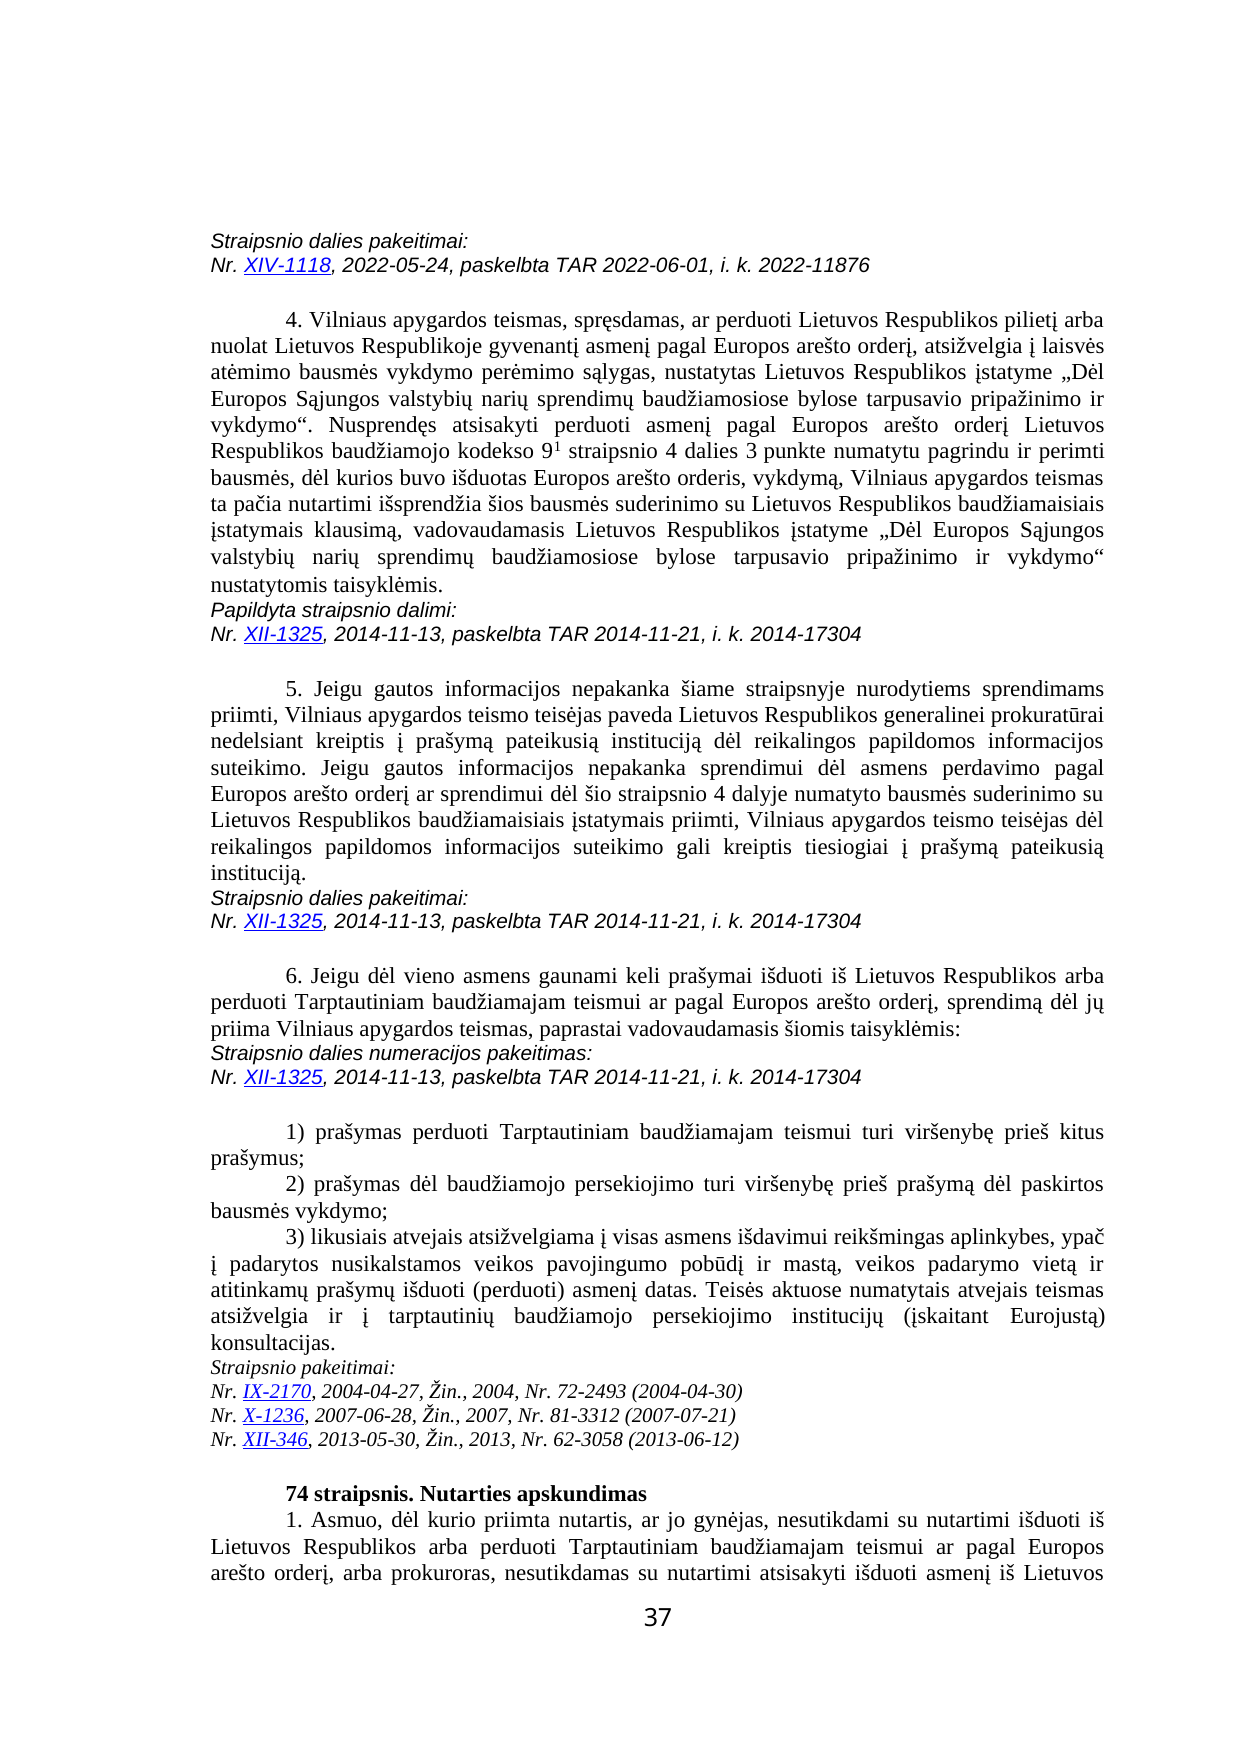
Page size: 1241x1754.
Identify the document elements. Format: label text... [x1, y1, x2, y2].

text 3) likusiais atvejais atsižvelgiama į visas asmens išdavimui reikšmingas aplinkybes, ypač į padarytos nusikalstamos veikos pavojingumo pobūdį ir mastą, veikos padarymo vietą ir atitinkamų prašymų išduoti (perduoti) asmenį datas. Teisės aktuose numatytais atvejais teismas atsižvelgia ir į tarptautinių baudžiamojo persekiojimo institucijų (įskaitant Eurojustą) konsultacijas. [210, 1223, 1105, 1355]
text Nr. XII-1325, 2014-11-13, paskelbta TAR 2014-11-21, i. k. 2014-17304 [210, 1065, 1105, 1089]
text Nr. X-1236, 2007-06-28, Žin., 2007, Nr. 81-3312 (2007-07-21) [210, 1403, 1105, 1427]
text 5. Jeigu gautos informacijos nepakanka šiame straipsnyje nurodytiems sprendimams priimti, Vilniaus apygardos teismo teisėjas paveda Lietuvos Respublikos generalinei prokuratūrai nedelsiant kreiptis į prašymą pateikusią instituciją dėl reikalingos papildomos informacijos suteikimo. Jeigu gautos informacijos nepakanka sprendimui dėl asmens perdavimo pagal Europos arešto orderį ar sprendimui dėl šio straipsnio 4 dalyje numatyto bausmės suderinimo su Lietuvos Respublikos baudžiamaisiais įstatymais priimti, Vilniaus apygardos teismo teisėjas dėl reikalingos papildomos informacijos suteikimo gali kreiptis tiesiogiai į prašymą pateikusią instituciją. [210, 674, 1105, 885]
text Straipsnio dalies numeracijos pakeitimas: [210, 1041, 1105, 1065]
text 1. Asmuo, dėl kurio priimta nutartis, ar jo gynėjas, nesutikdami su nutartimi išduoti iš Lietuvos Respublikos arba perduoti Tarptautiniam baudžiamajam teismui ar pagal Europos arešto orderį, arba prokuroras, nesutikdamas su nutartimi atsisakyti išduoti asmenį iš Lietuvos [210, 1506, 1105, 1585]
text Straipsnio dalies pakeitimai: [210, 229, 1105, 253]
text Papildyta straipsnio dalimi: [210, 598, 1105, 622]
text 4. Vilniaus apygardos teismas, spręsdamas, ar perduoti Lietuvos Respublikos pilietį arba nuolat Lietuvos Respublikoje gyvenantį asmenį pagal Europos arešto orderį, atsižvelgia į laisvės atėmimo bausmės vykdymo perėmimo sąlygas, nustatytas Lietuvos Respublikos įstatyme „Dėl Europos Sąjungos valstybių narių sprendimų baudžiamosiose bylose tarpusavio pripažinimo ir vykdymo“. Nusprendęs atsisakyti perduoti asmenį pagal Europos arešto orderį Lietuvos Respublikos baudžiamojo kodekso 91 straipsnio 4 dalies 3 punkte numatytu pagrindu ir perimti bausmės, dėl kurios buvo išduotas Europos arešto orderis, vykdymą, Vilniaus apygardos teismas ta pačia nutartimi išsprendžia šios bausmės suderinimo su Lietuvos Respublikos baudžiamaisiais įstatymais klausimą, vadovaudamasis Lietuvos Respublikos įstatyme „Dėl Europos Sąjungos valstybių narių sprendimų baudžiamosiose bylose tarpusavio pripažinimo ir vykdymo“ nustatytomis taisyklėmis. [210, 306, 1105, 598]
text Nr. XII-1325, 2014-11-13, paskelbta TAR 2014-11-21, i. k. 2014-17304 [210, 909, 1105, 933]
text 6. Jeigu dėl vieno asmens gaunami keli prašymai išduoti iš Lietuvos Respublikos arba perduoti Tarptautiniam baudžiamajam teismui ar pagal Europos arešto orderį, sprendimą dėl jų priima Vilniaus apygardos teismas, paprastai vadovaudamasis šiomis taisyklėmis: [210, 962, 1105, 1041]
text 74 straipsnis. Nutarties apskundimas [210, 1480, 1105, 1506]
text 1) prašymas perduoti Tarptautiniam baudžiamajam teismui turi viršenybę prieš kitus prašymus; [210, 1118, 1105, 1171]
text Nr. XII-346, 2013-05-30, Žin., 2013, Nr. 62-3058 (2013-06-12) [210, 1427, 1105, 1451]
text Nr. IX-2170, 2004-04-27, Žin., 2004, Nr. 72-2493 (2004-04-30) [210, 1379, 1105, 1403]
text Straipsnio pakeitimai: [210, 1355, 1105, 1379]
text Nr. XIV-1118, 2022-05-24, paskelbta TAR 2022-06-01, i. k. 2022-11876 [210, 253, 1105, 277]
text Straipsnio dalies pakeitimai: [210, 885, 1105, 909]
text Nr. XII-1325, 2014-11-13, paskelbta TAR 2014-11-21, i. k. 2014-17304 [210, 622, 1105, 646]
text 2) prašymas dėl baudžiamojo persekiojimo turi viršenybę prieš prašymą dėl paskirtos bausmės vykdymo; [210, 1171, 1105, 1223]
